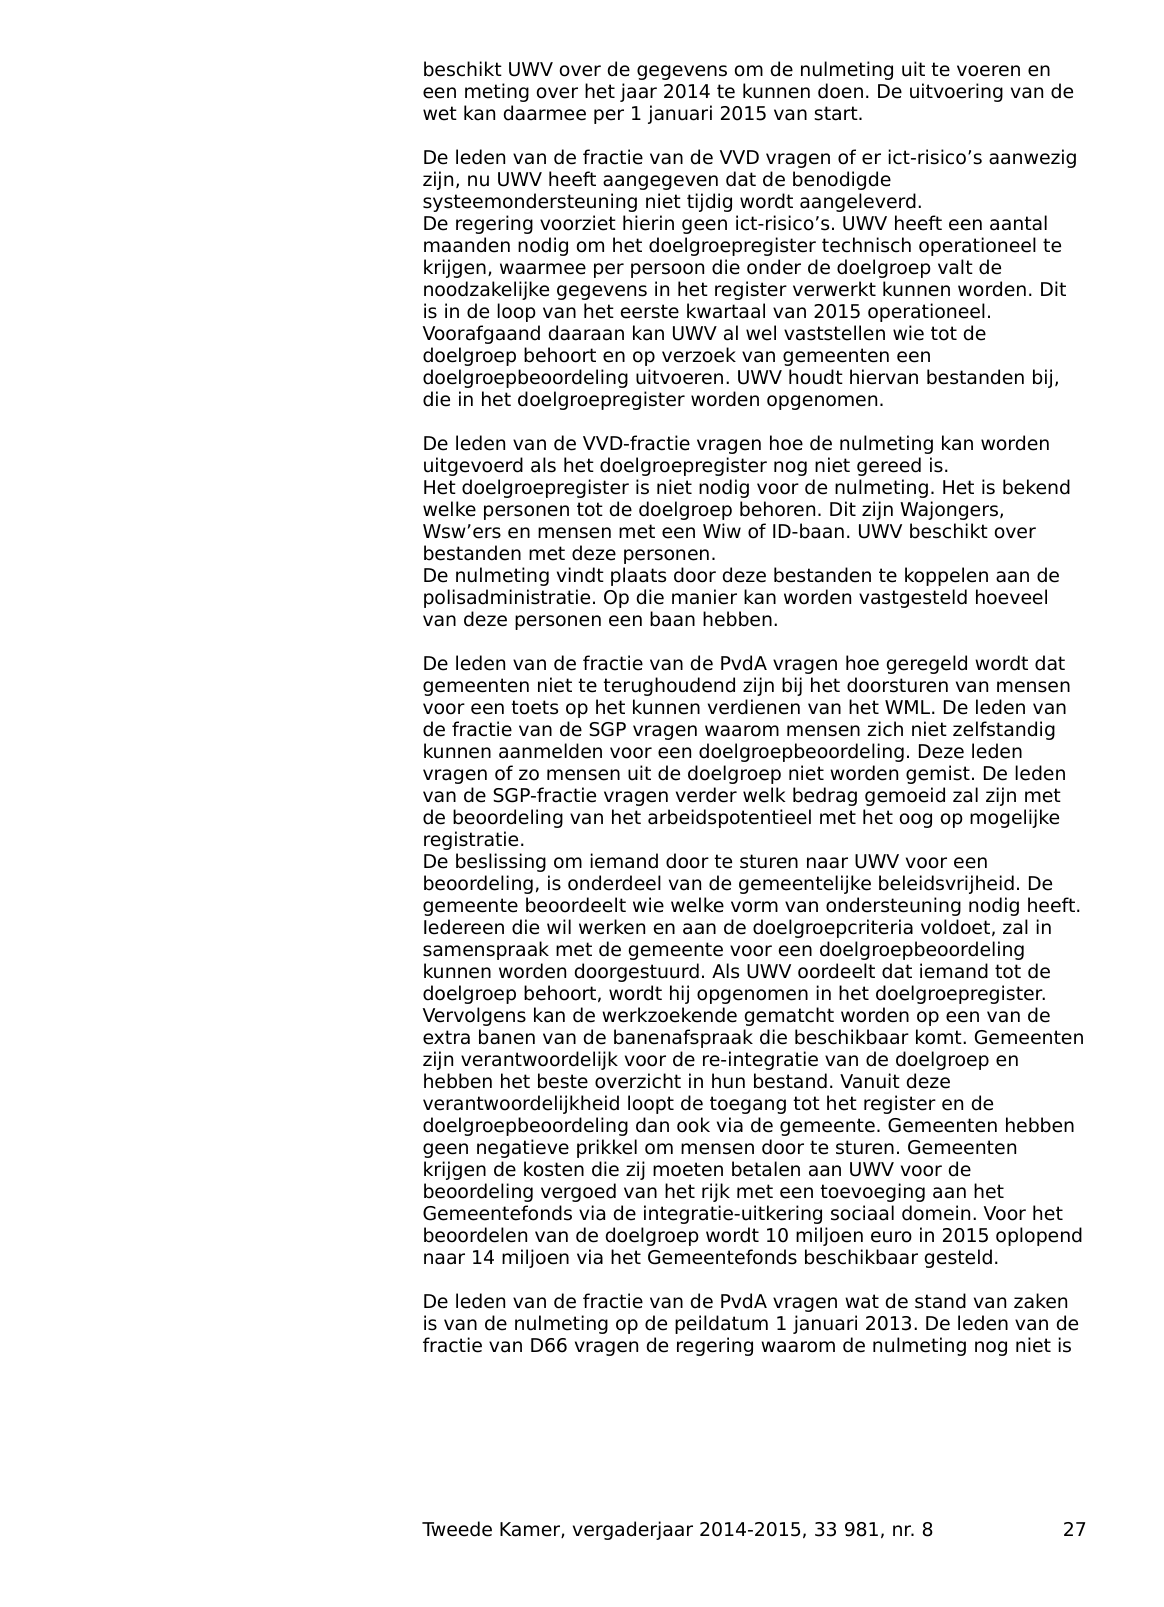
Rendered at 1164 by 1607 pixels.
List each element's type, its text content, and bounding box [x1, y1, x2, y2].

text De regering voorziet hierin geen ict-risico’s. UWV heeft een aantal maanden nodig om het doelgroepregister technisch operationeel te krijgen, waarmee per persoon die onder de doelgroep valt de noodzakelijke gegevens in het register verwerkt kunnen worden. Dit is in de loop van het eerste kwartaal van 2015 operationeel. Voorafgaand daaraan kan UWV al wel vaststellen wie tot de doelgroep behoort en op verzoek van gemeenten een doelgroepbeoordeling uitvoeren. UWV houdt hiervan bestanden bij, die in het doelgroepregister worden opgenomen. [422, 213, 1087, 411]
text De leden van de VVD-fractie vragen hoe de nulmeting kan worden uitgevoerd als het doelgroepregister nog niet gereed is. [422, 433, 1087, 477]
text De beslissing om iemand door te sturen naar UWV voor een beoordeling, is onderdeel van de gemeentelijke beleidsvrijheid. De gemeente beoordeelt wie welke vorm van ondersteuning nodig heeft. Iedereen die wil werken en aan de doelgroepcriteria voldoet, zal in samenspraak met de gemeente voor een doelgroepbeoordeling kunnen worden doorgestuurd. Als UWV oordeelt dat iemand tot de doelgroep behoort, wordt hij opgenomen in het doelgroepregister. Vervolgens kan de werkzoekende gematcht worden op een van de extra banen van de banenafspraak die beschikbaar komt. Gemeenten zijn verantwoordelijk voor de re-integratie van de doelgroep en hebben het beste overzicht in hun bestand. Vanuit deze verantwoordelijkheid loopt de toegang tot het register en de doelgroepbeoordeling dan ook via de gemeente. Gemeenten hebben geen negatieve prikkel om mensen door te sturen. Gemeenten krijgen de kosten die zij moeten betalen aan UWV voor de beoordeling vergoed van het rijk met een toevoeging aan het Gemeentefonds via de integratie-uitkering sociaal domein. Voor het beoordelen van de doelgroep wordt 10 miljoen euro in 2015 oplopend naar 14 miljoen via het Gemeentefonds beschikbaar gesteld. [422, 851, 1087, 1268]
text De leden van de fractie van de VVD vragen of er ict-risico’s aanwezig zijn, nu UWV heeft aangegeven dat de benodigde systeemondersteuning niet tijdig wordt aangeleverd. [422, 147, 1087, 213]
text beschikt UWV over de gegevens om de nulmeting uit te voeren en een meting over het jaar 2014 te kunnen doen. De uitvoering van de wet kan daarmee per 1 januari 2015 van start. [422, 59, 1087, 125]
text De nulmeting vindt plaats door deze bestanden te koppelen aan de polisadministratie. Op die manier kan worden vastgesteld hoeveel van deze personen een baan hebben. [422, 565, 1087, 631]
text De leden van de fractie van de PvdA vragen wat de stand van zaken is van de nulmeting op de peildatum 1 januari 2013. De leden van de fractie van D66 vragen de regering waarom de nulmeting nog niet is [422, 1291, 1087, 1379]
text De leden van de fractie van de PvdA vragen hoe geregeld wordt dat gemeenten niet te terughoudend zijn bij het doorsturen van mensen voor een toets op het kunnen verdienen van het WML. De leden van de fractie van de SGP vragen waarom mensen zich niet zelfstandig kunnen aanmelden voor een doelgroepbeoordeling. Deze leden vragen of zo mensen uit de doelgroep niet worden gemist. De leden van de SGP-fractie vragen verder welk bedrag gemoeid zal zijn met de beoordeling van het arbeidspotentieel met het oog op mogelijke registratie. [422, 653, 1087, 851]
text Het doelgroepregister is niet nodig voor de nulmeting. Het is bekend welke personen tot de doelgroep behoren. Dit zijn Wajongers, Wsw’ers en mensen met een Wiw of ID-baan. UWV beschikt over bestanden met deze personen. [422, 477, 1087, 565]
